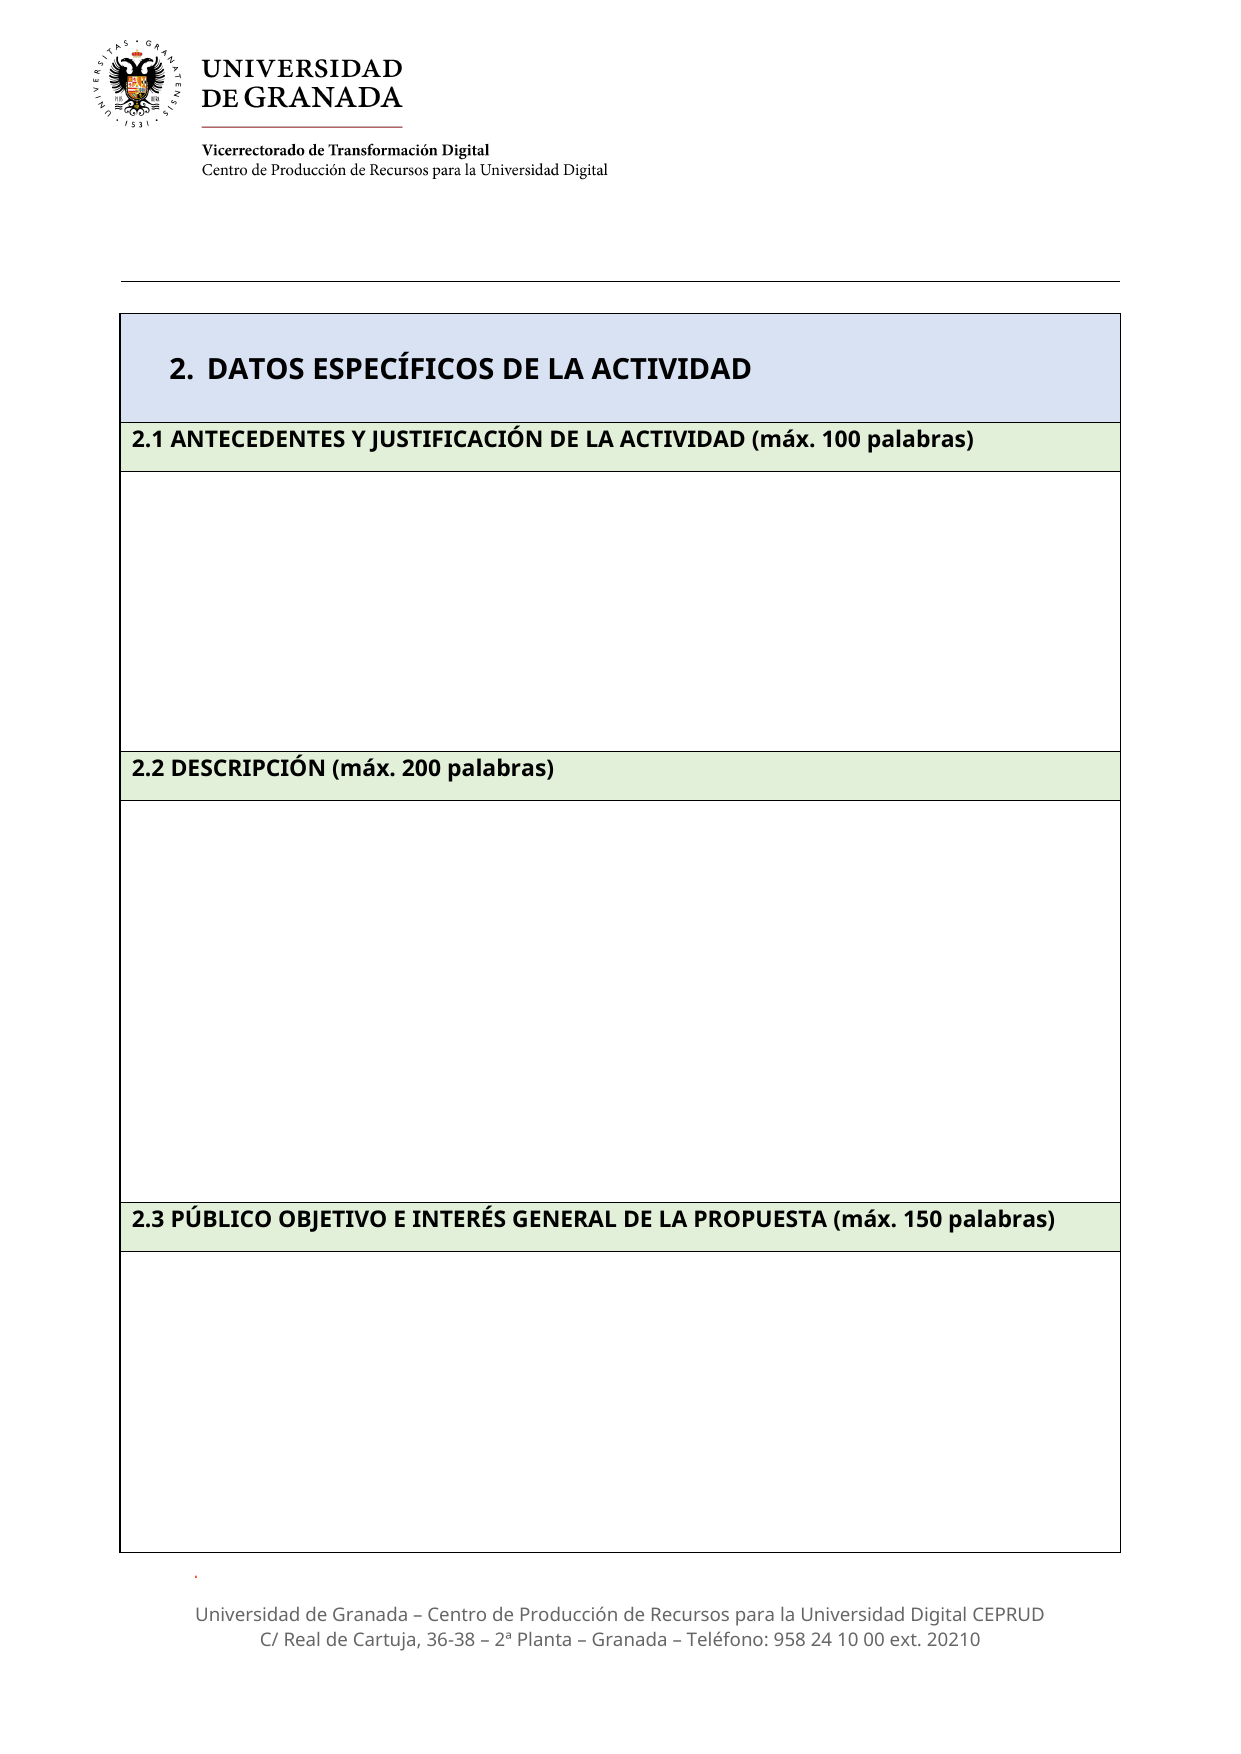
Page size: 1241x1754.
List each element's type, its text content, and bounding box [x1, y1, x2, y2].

table_cell 2.3 PÚBLICO OBJETIVO E INTERÉS GENERAL DE LA PROPUESTA (máx. 150 palabras) [121, 1203, 1120, 1251]
picture [73, 14, 621, 212]
table_cell 2.2 DESCRIPCIÓN (máx. 200 palabras) [121, 752, 1120, 800]
table_cell [121, 472, 1120, 751]
table_cell [121, 801, 1120, 1202]
table_cell [121, 1252, 1120, 1552]
table_header [121, 282, 1120, 313]
table_cell DATOS ESPECÍFICOS DE LA ACTIVIDAD [121, 314, 1120, 422]
table_cell 2.1 ANTECEDENTES Y JUSTIFICACIÓN DE LA ACTIVIDAD (máx. 100 palabras) [121, 423, 1120, 471]
